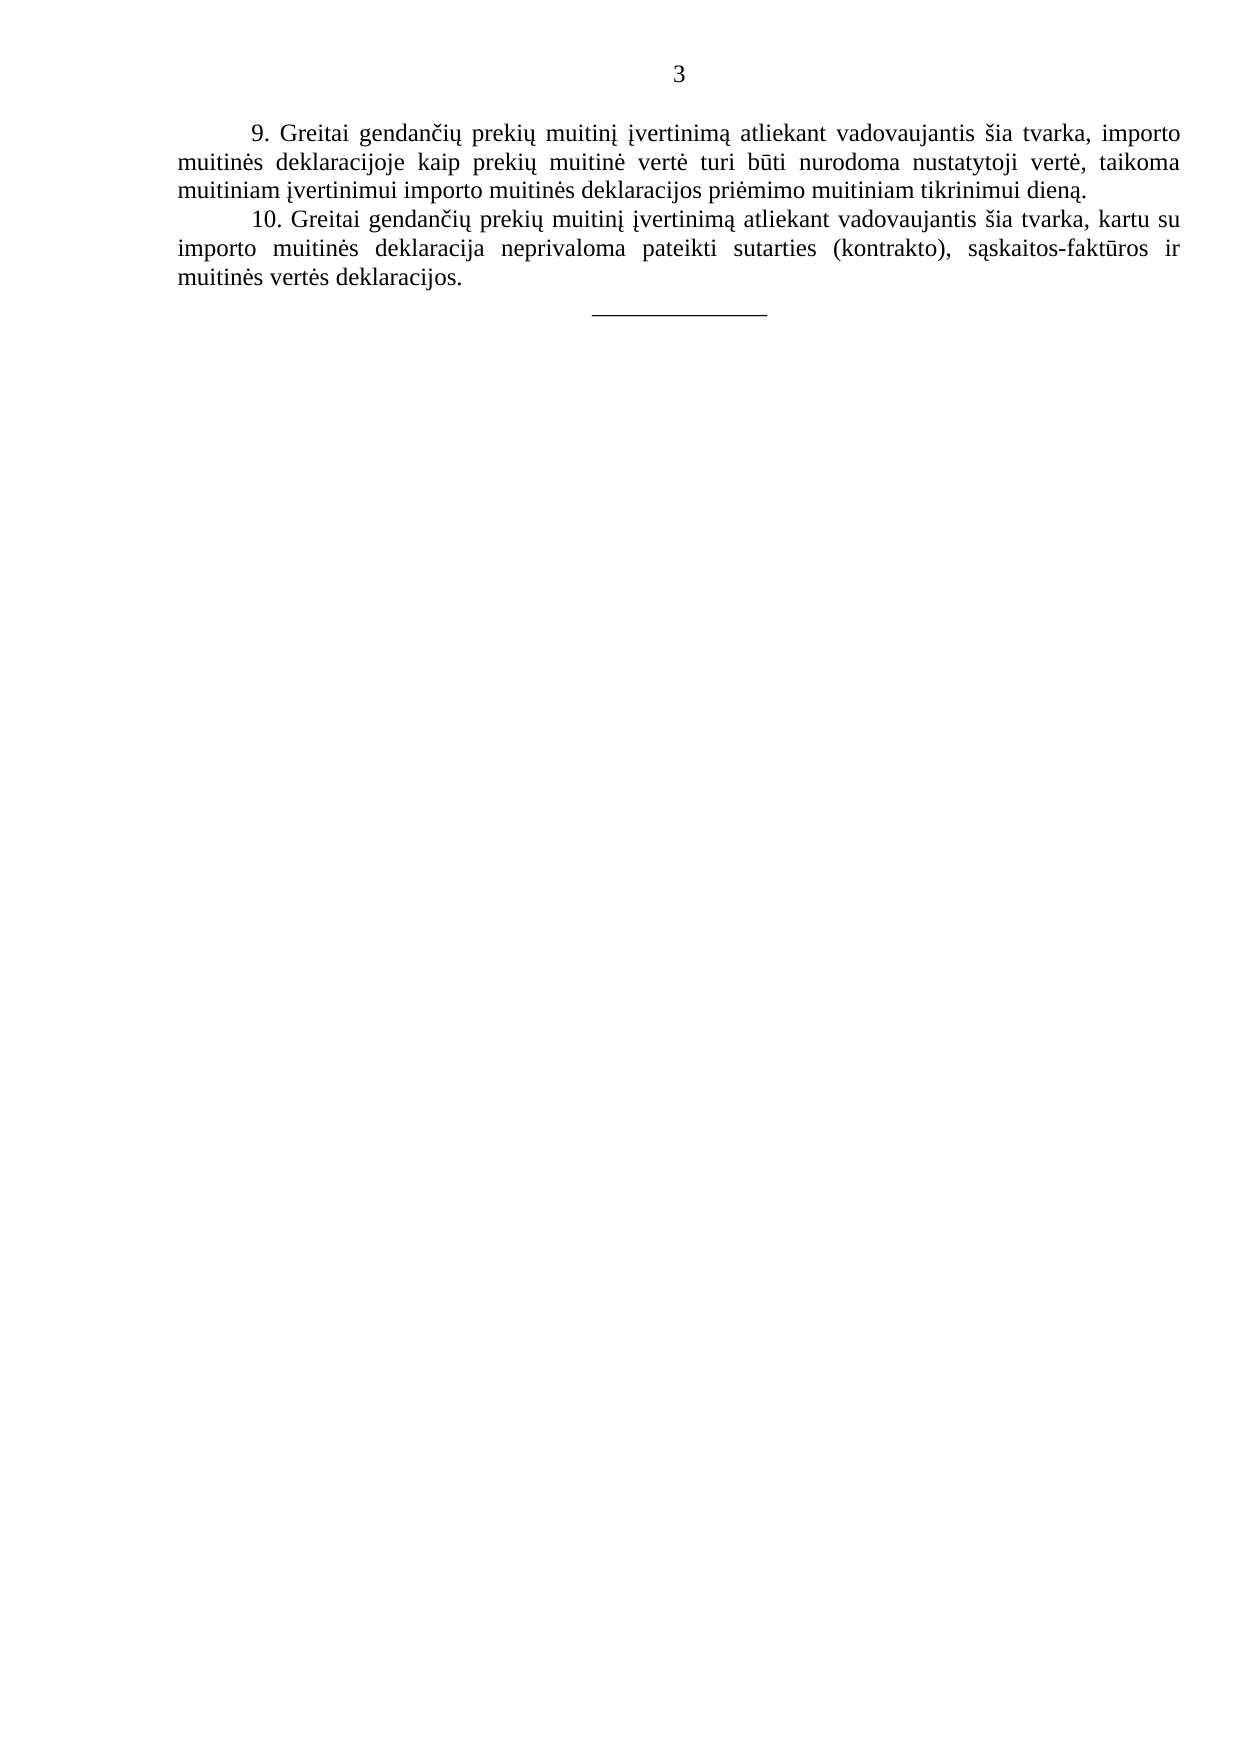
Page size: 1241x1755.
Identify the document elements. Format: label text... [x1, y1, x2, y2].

text 10. Greitai gendančių prekių muitinį įvertinimą atliekant vadovaujantis šia tvarka, kartu su importo muitinės deklaracija neprivaloma pateikti sutarties (kontrakto), sąskaitos-faktūros ir muitinės vertės deklaracijos. [177, 204, 1181, 291]
text ______________ [177, 291, 1181, 319]
text 9. Greitai gendančių prekių muitinį įvertinimą atliekant vadovaujantis šia tvarka, importo muitinės deklaracijoje kaip prekių muitinė vertė turi būti nurodoma nustatytoji vertė, taikoma muitiniam įvertinimui importo muitinės deklaracijos priėmimo muitiniam tikrinimui dieną. [177, 118, 1181, 204]
